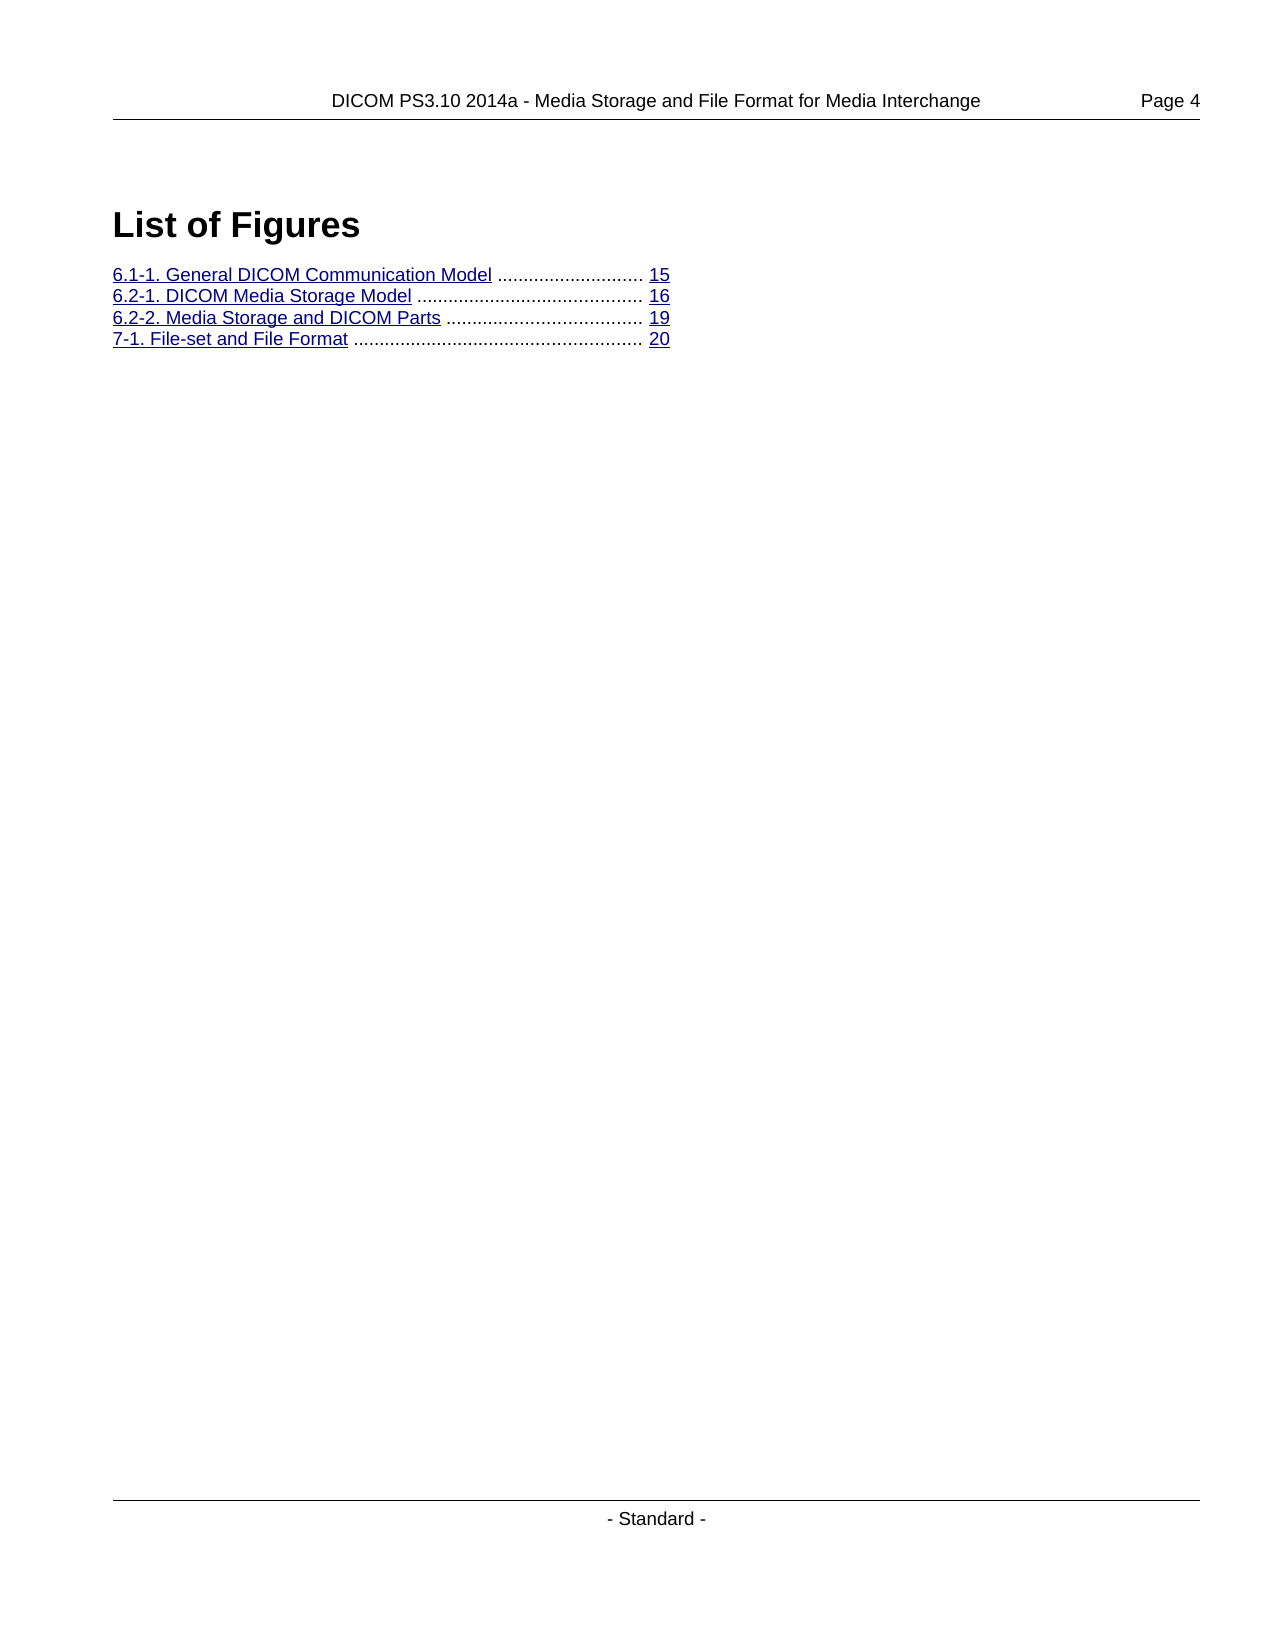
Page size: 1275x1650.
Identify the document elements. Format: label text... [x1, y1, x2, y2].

text 7-1. File-set and File Format 0 [112, 328, 1175, 349]
text 6.2-1. DICOM Media Storage Model 0 [112, 285, 1175, 306]
text List of Figures [112, 204, 1200, 245]
text 6.2-2. Media Storage and DICOM Parts 0 [112, 306, 1175, 328]
text 6.1-1. General DICOM Communication Model 0 [112, 263, 1175, 285]
